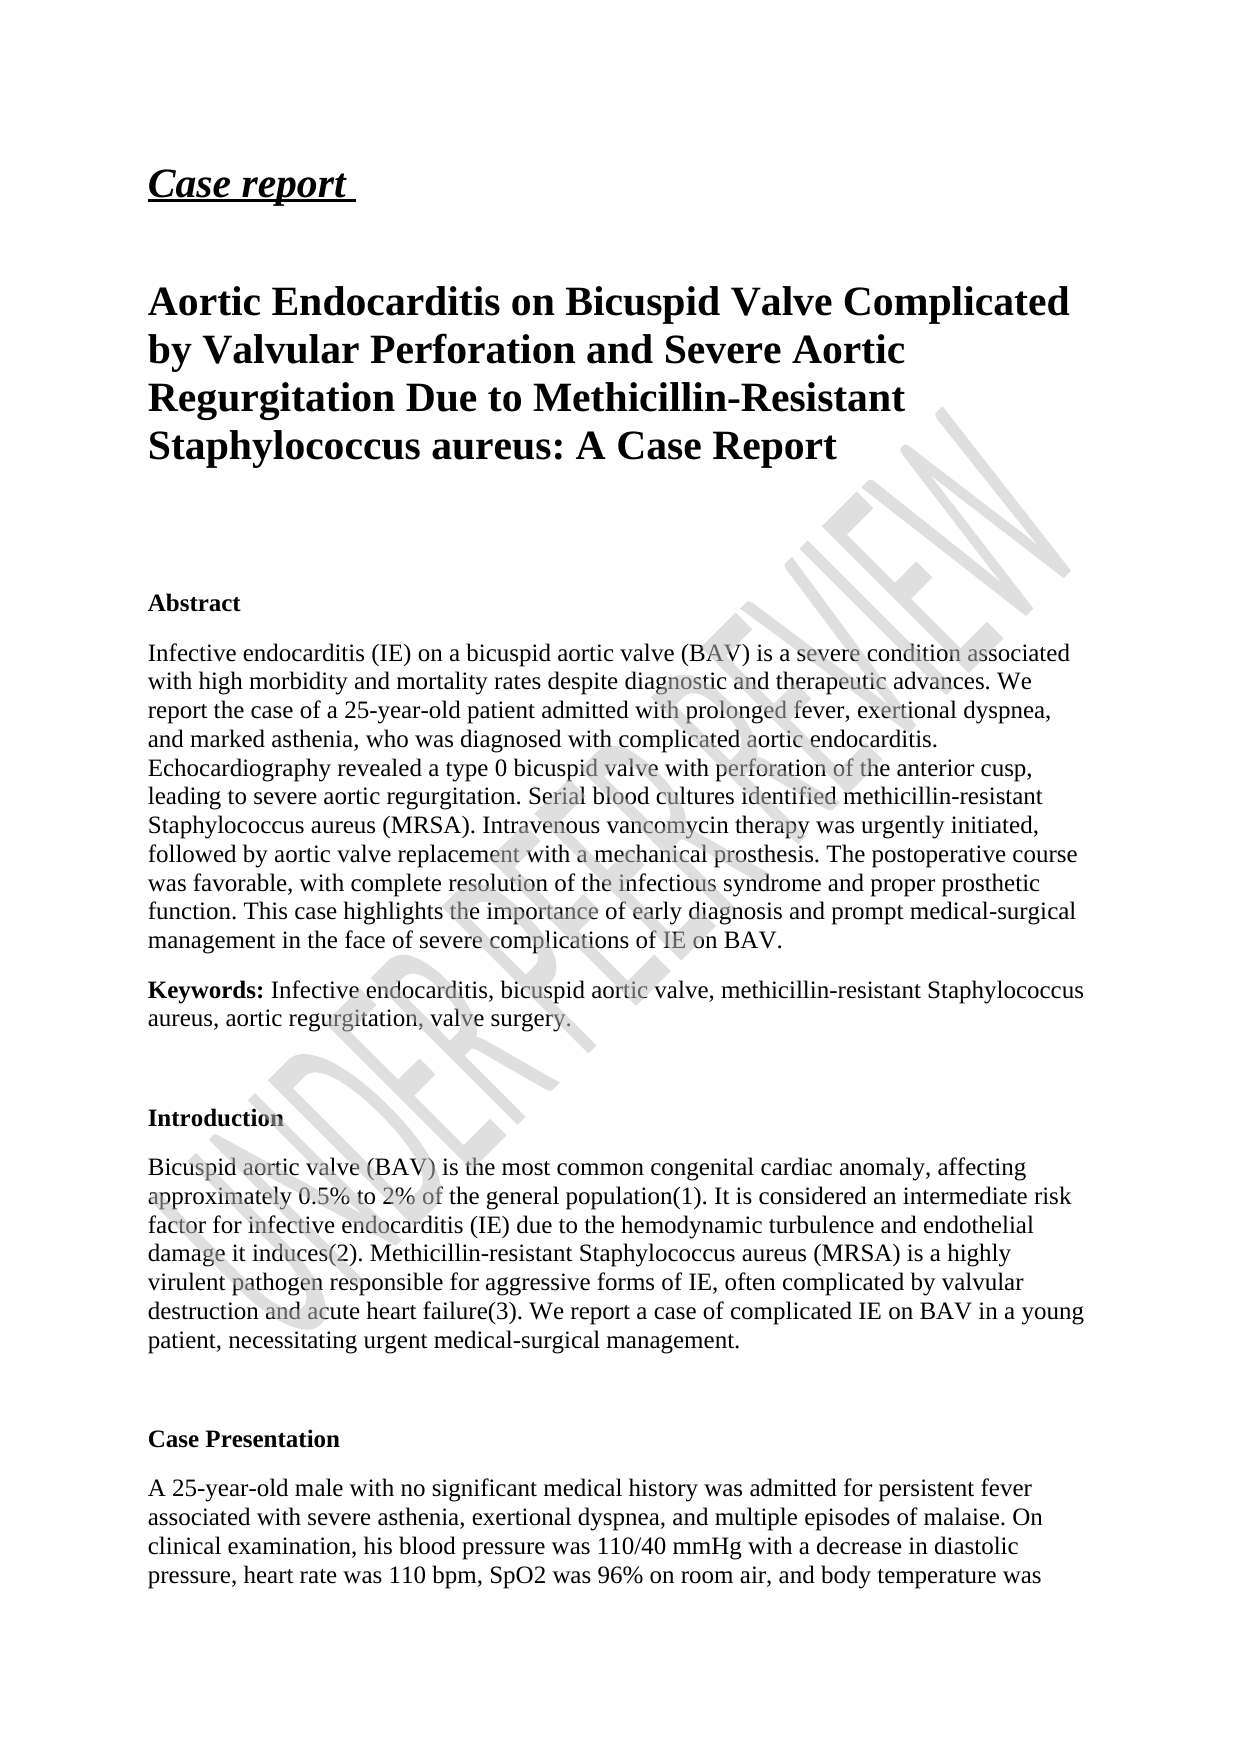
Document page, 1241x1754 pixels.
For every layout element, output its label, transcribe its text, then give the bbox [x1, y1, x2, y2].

text Introduction [387, 1103, 431, 1131]
text Keywords: Infective endocarditis, bicuspid aortic valve, methicillin-resistant Staphylococcus aureus, aortic regurgitation, valve surgery. [546, 975, 1093, 1032]
text [1019, 588, 1093, 617]
text Infective endocarditis (IE) on a bicuspid aortic valve (BAV) is a severe condition associated with high morbidity and mortality rates despite diagnostic and therapeutic advances. We report the case of a 25-year-old patient admitted with prolonged fever, exertional dyspnea, and marked asthenia, who was diagnosed with complicated aortic endocarditis. Echocardiography revealed a type 0 bicuspid valve with perforation of the anterior cusp, leading to severe aortic regurgitation. Serial blood cultures identified methicillin-resistant Staphylococcus aureus (MRSA). Intravenous vancomycin therapy was urgently initiated, followed by aortic valve replacement with a mechanical prosthesis. The postoperative course was favorable, with complete resolution of the infectious syndrome and proper prosthetic function. This case highlights the importance of early diagnosis and prompt medical-surgical management in the face of severe complications of IE on BAV. [148, 638, 1093, 954]
text Introduction [423, 1103, 1093, 1131]
text Introduction [148, 1103, 277, 1131]
text Case Presentation [148, 1424, 1093, 1453]
text Introduction [266, 1103, 317, 1131]
text [816, 588, 866, 617]
text Keywords: Infective endocarditis, bicuspid aortic valve, methicillin-resistant Staphylococcus aureus, aortic regurgitation, valve surgery. [148, 975, 423, 1032]
text Case report [148, 158, 1093, 206]
text Keywords: Infective endocarditis, bicuspid aortic valve, methicillin-resistant Staphylococcus aureus, aortic regurgitation, valve surgery. [443, 975, 565, 1032]
text [912, 588, 1025, 617]
text Keywords: Infective endocarditis, bicuspid aortic valve, methicillin-resistant Staphylococcus aureus, aortic regurgitation, valve surgery. [400, 975, 461, 1032]
text [857, 588, 911, 617]
text Abstract [148, 588, 821, 617]
text Bicuspid aortic valve (BAV) is the most common congenital cardiac anomaly, affecting approximately 0.5% to 2% of the general population(1). It is considered an intermediate risk factor for infective endocarditis (IE) due to the hemodynamic turbulence and endothelial damage it induces(2). Methicillin-resistant Staphylococcus aureus (MRSA) is a highly virulent pathogen responsible for aggressive forms of IE, often complicated by valvular destruction and acute heart failure(3). We report a case of complicated IE on BAV in a young patient, necessitating urgent medical-surgical management. [148, 1152, 1093, 1353]
text Introduction [309, 1103, 394, 1131]
text A 25-year-old male with no significant medical history was admitted for persistent fever associated with severe asthenia, exertional dyspnea, and multiple episodes of malaise. On clinical examination, his blood pressure was 110/40 mmHg with a decrease in diastolic pressure, heart rate was 110 bpm, SpO2 was 96% on room air, and body temperature was [148, 1473, 1093, 1588]
text Aortic Endocarditis on Bicuspid Valve Complicated by Valvular Perforation and Severe Aortic Regurgitation Due to Methicillin-Resistant Staphylococcus aureus: A Case Report [148, 276, 1093, 468]
